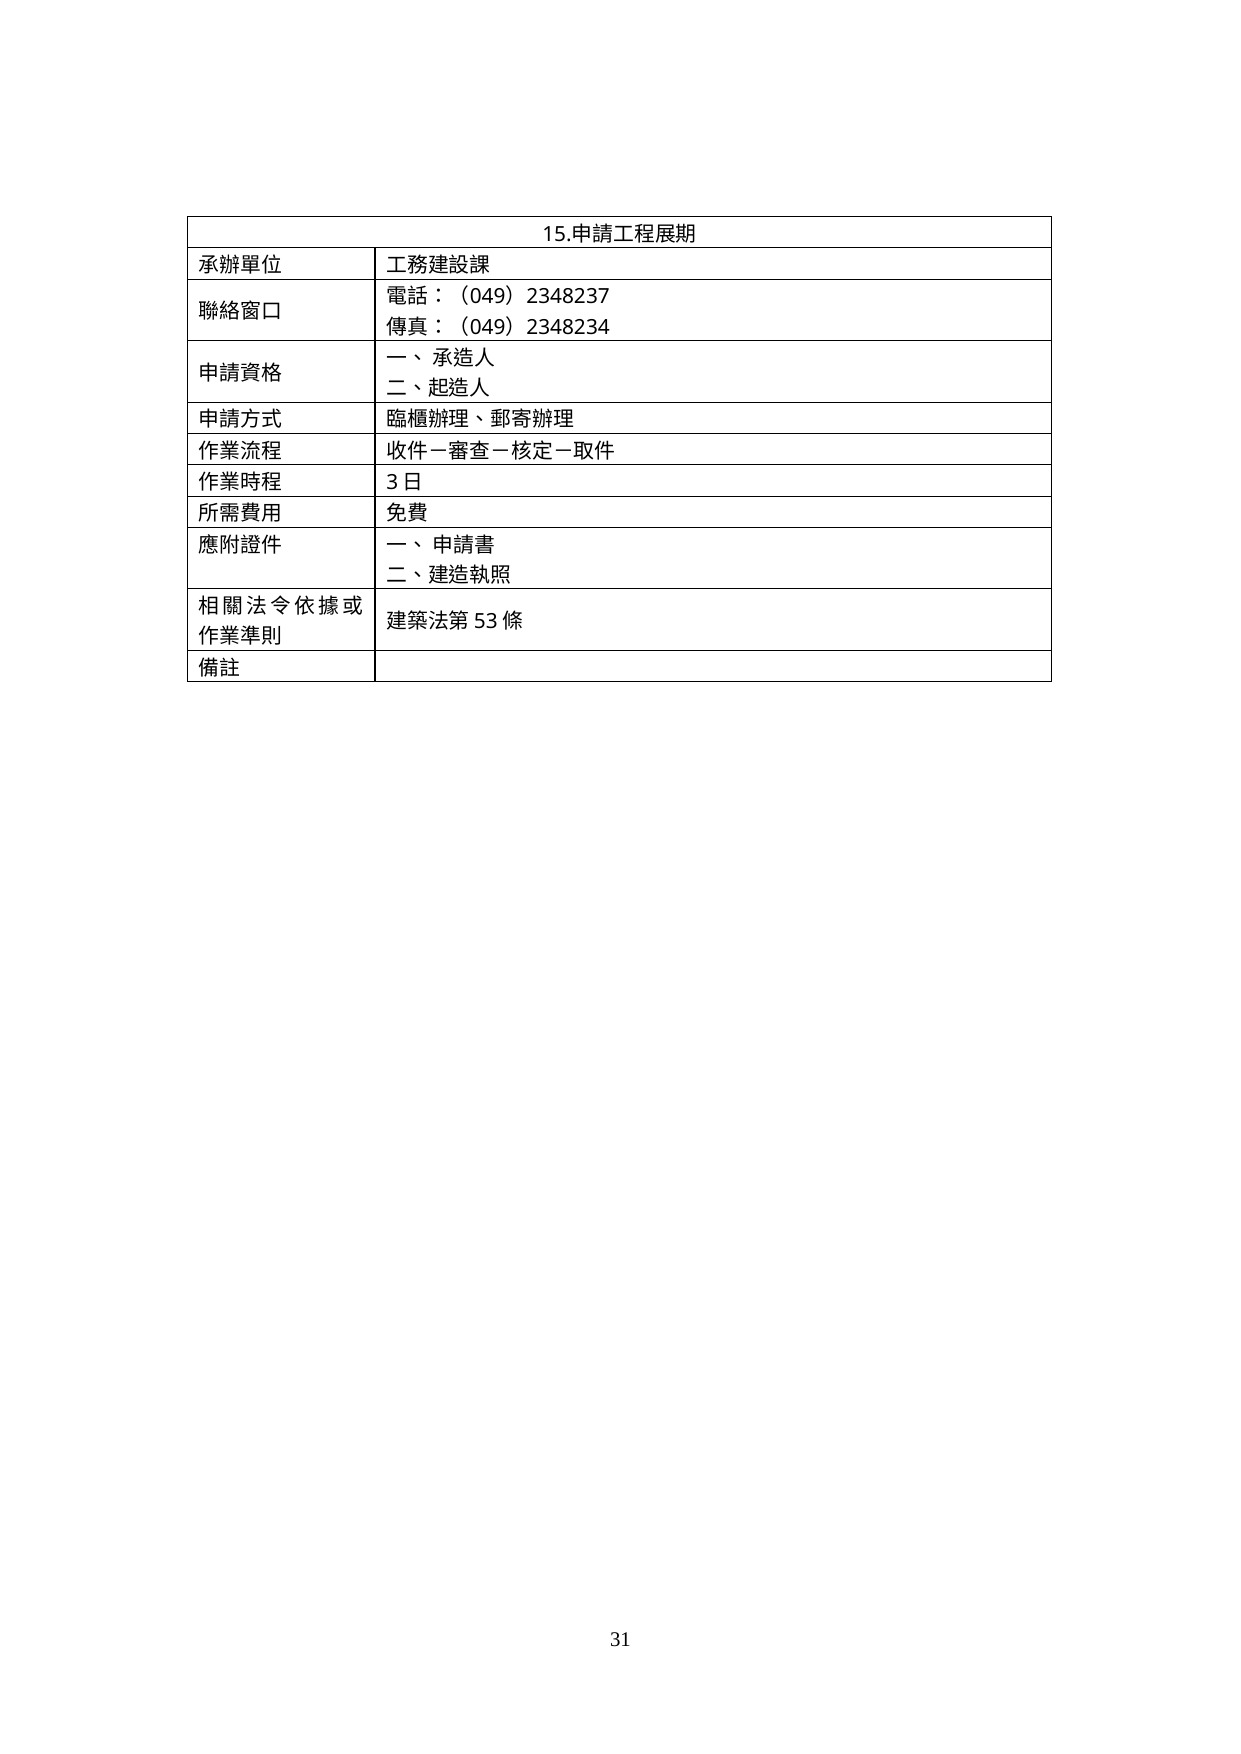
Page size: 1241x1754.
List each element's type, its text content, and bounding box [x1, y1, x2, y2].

table_cell 所需費用 [188, 497, 374, 527]
table_cell 作業時程 [188, 465, 374, 496]
table_cell 承辦單位 [188, 248, 374, 278]
table_cell 臨櫃辦理、郵寄辦理 [376, 403, 1051, 433]
table_cell 申請方式 [188, 403, 374, 433]
table_cell 申請資格 [188, 341, 374, 402]
table_cell 備註 [188, 651, 374, 681]
table_cell 一、 承造人 二、起造人 [376, 341, 1051, 402]
table_cell 建築法第53條 [376, 589, 1051, 650]
table_cell 3日 [376, 465, 1051, 496]
table_cell 相關法令依據或作業準則 [188, 589, 374, 650]
table_cell [376, 651, 1051, 681]
table_cell 一、 申請書 二、建造執照 [376, 528, 1051, 588]
table_cell 電話：（049）2348237 傳真：（049）2348234 [376, 280, 1051, 340]
table_cell 聯絡窗口 [188, 280, 374, 340]
table_cell 應附證件 [188, 528, 374, 588]
table_cell 收件－審查－核定－取件 [376, 434, 1051, 464]
table_cell 作業流程 [188, 434, 374, 464]
table_cell 免費 [376, 497, 1051, 527]
table_header 15.申請工程展期 [188, 217, 1051, 247]
table_cell 工務建設課 [376, 248, 1051, 278]
